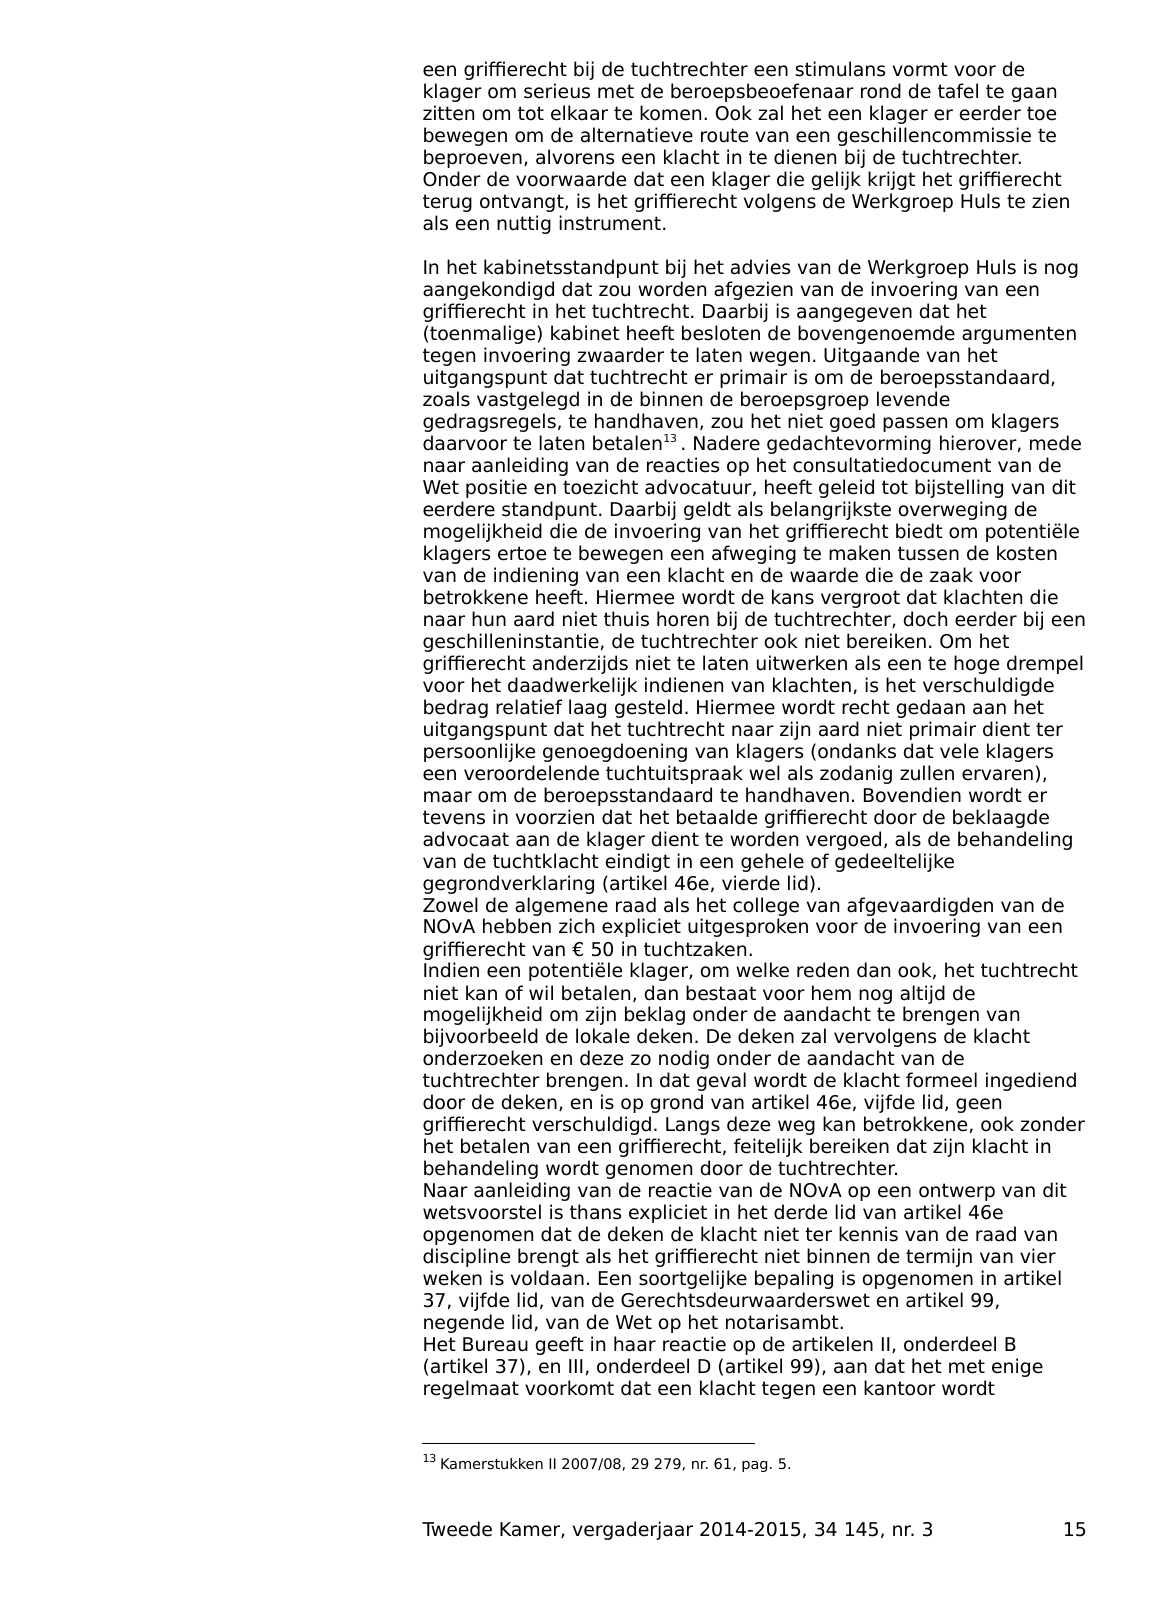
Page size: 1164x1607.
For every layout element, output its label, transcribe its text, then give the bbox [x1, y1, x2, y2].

text Indien een potentiële klager, om welke reden dan ook, het tuchtrecht niet kan of wil betalen, dan bestaat voor hem nog altijd de mogelijkheid om zijn beklag onder de aandacht te brengen van bijvoorbeeld de lokale deken. De deken zal vervolgens de klacht onderzoeken en deze zo nodig onder de aandacht van de tuchtrechter brengen. In dat geval wordt de klacht formeel ingediend door de deken, en is op grond van artikel 46e, vijfde lid, geen griffierecht verschuldigd. Langs deze weg kan betrokkene, ook zonder het betalen van een griffierecht, feitelijk bereiken dat zijn klacht in behandeling wordt genomen door de tuchtrechter. [422, 960, 1087, 1180]
text een griffierecht bij de tuchtrechter een stimulans vormt voor de klager om serieus met de beroepsbeoefenaar rond de tafel te gaan zitten om tot elkaar te komen. Ook zal het een klager er eerder toe bewegen om de alternatieve route van een geschillencommissie te beproeven, alvorens een klacht in te dienen bij de tuchtrechter. Onder de voorwaarde dat een klager die gelijk krijgt het griffierecht terug ontvangt, is het griffierecht volgens de Werkgroep Huls te zien als een nuttig instrument. [422, 59, 1087, 235]
text Naar aanleiding van de reactie van de NOvA op een ontwerp van dit wetsvoorstel is thans expliciet in het derde lid van artikel 46e opgenomen dat de deken de klacht niet ter kennis van de raad van discipline brengt als het griffierecht niet binnen de termijn van vier weken is voldaan. Een soortgelijke bepaling is opgenomen in artikel 37, vijfde lid, van de Gerechtsdeurwaarderswet en artikel 99, negende lid, van de Wet op het notarisambt. [422, 1180, 1087, 1334]
text In het kabinetsstandpunt bij het advies van de Werkgroep Huls is nog aangekondigd dat zou worden afgezien van de invoering van een griffierecht in het tuchtrecht. Daarbij is aangegeven dat het (toenmalige) kabinet heeft besloten de bovengenoemde argumenten tegen invoering zwaarder te laten wegen. Uitgaande van het uitgangspunt dat tuchtrecht er primair is om de beroepsstandaard, zoals vastgelegd in de binnen de beroepsgroep levende gedragsregels, te handhaven, zou het niet goed passen om klagers daarvoor te laten betalen. Nadere gedachtevorming hierover, mede naar aanleiding van de reacties op het consultatiedocument van de Wet positie en toezicht advocatuur, heeft geleid tot bijstelling van dit eerdere standpunt. Daarbij geldt als belangrijkste overweging de mogelijkheid die de invoering van het griffierecht biedt om potentiële klagers ertoe te bewegen een afweging te maken tussen de kosten van de indiening van een klacht en de waarde die de zaak voor betrokkene heeft. Hiermee wordt de kans vergroot dat klachten die naar hun aard niet thuis horen bij de tuchtrechter, doch eerder bij een geschilleninstantie, de tuchtrechter ook niet bereiken. Om het griffierecht anderzijds niet te laten uitwerken als een te hoge drempel voor het daadwerkelijk indienen van klachten, is het verschuldigde bedrag relatief laag gesteld. Hiermee wordt recht gedaan aan het uitgangspunt dat het tuchtrecht naar zijn aard niet primair dient ter persoonlijke genoegdoening van klagers (ondanks dat vele klagers een veroordelende tuchtuitspraak wel als zodanig zullen ervaren), maar om de beroepsstandaard te handhaven. Bovendien wordt er tevens in voorzien dat het betaalde griffierecht door de beklaagde advocaat aan de klager dient te worden vergoed, als de behandeling van de tuchtklacht eindigt in een gehele of gedeeltelijke gegrondverklaring (artikel 46e, vierde lid). [422, 257, 1087, 894]
text Kamerstukken II 2007/08, 29 279, nr. 61, pag. 5. [422, 1452, 1087, 1474]
text Het Bureau geeft in haar reactie op de artikelen II, onderdeel B (artikel 37), en III, onderdeel D (artikel 99), aan dat het met enige regelmaat voorkomt dat een klacht tegen een kantoor wordt [422, 1334, 1087, 1400]
text Zowel de algemene raad als het college van afgevaardigden van de NOvA hebben zich expliciet uitgesproken voor de invoering van een griffierecht van € 50 in tuchtzaken. [422, 894, 1087, 960]
